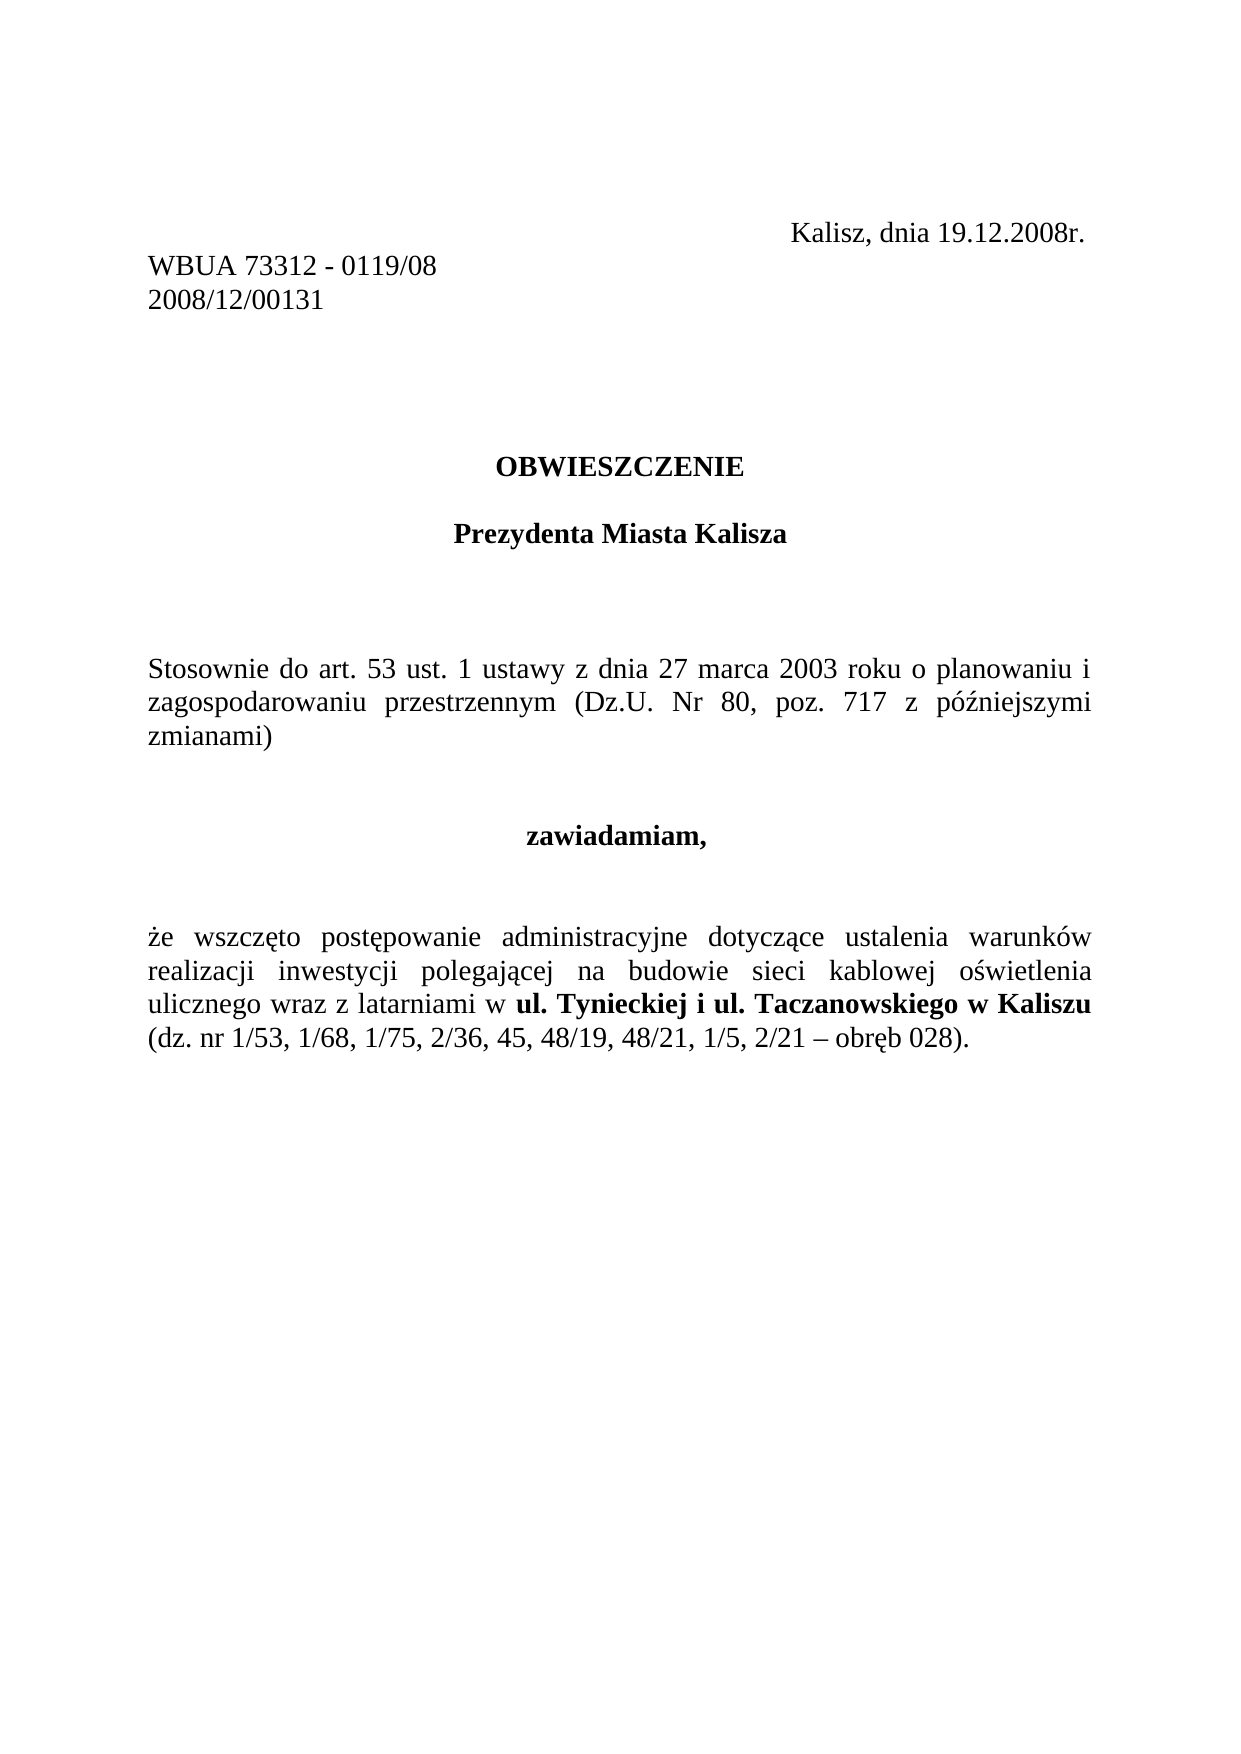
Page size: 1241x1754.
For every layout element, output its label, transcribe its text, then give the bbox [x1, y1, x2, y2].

text Kalisz, dnia 19.12.2008r. [148, 215, 1092, 248]
text OBWIESZCZENIE [148, 449, 1092, 483]
text Stosownie do art. 53 ust. 1 ustawy z dnia 27 marca 2003 roku o planowaniu i zagospodarowaniu przestrzennym (Dz.U. Nr 80, poz. 717 z późniejszymi zmianami) [148, 651, 1092, 751]
text WBUA 73312 - 0119/08 [148, 248, 1092, 282]
text że wszczęto postępowanie administracyjne dotyczące ustalenia warunków realizacji inwestycji polegającej na budowie sieci kablowej oświetlenia ulicznego wraz z latarniami w ul. Tynieckiej i ul. Taczanowskiego w Kaliszu (dz. nr 1/53, 1/68, 1/75, 2/36, 45, 48/19, 48/21, 1/5, 2/21 – obręb 028). [148, 919, 1092, 1053]
text Prezydenta Miasta Kalisza [148, 517, 1092, 550]
text 2008/12/00131 [148, 282, 1092, 315]
text zawiadamiam, [148, 818, 1092, 852]
